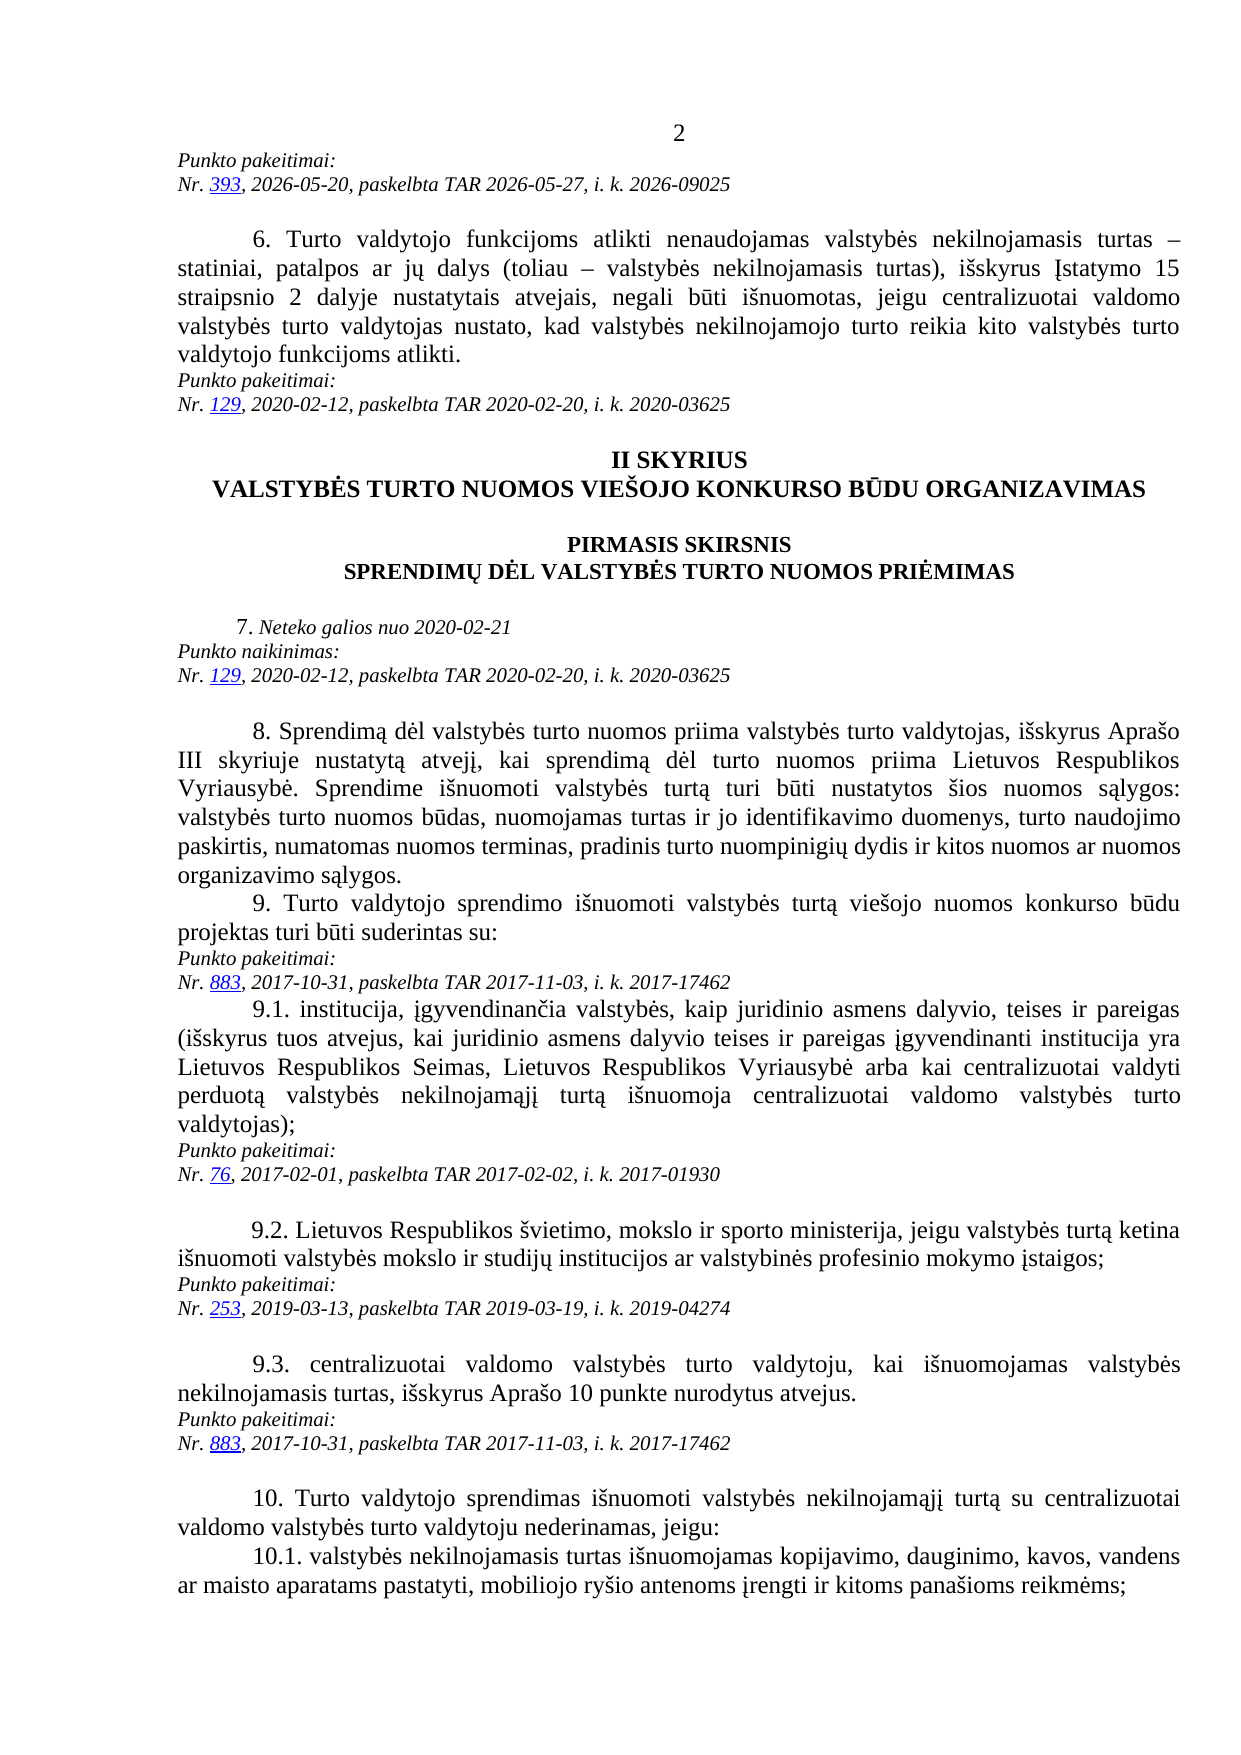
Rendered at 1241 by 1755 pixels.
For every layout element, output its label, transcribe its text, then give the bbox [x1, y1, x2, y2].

text Punkto naikinimas: [177, 639, 1181, 663]
text Nr. 129, 2020-02-12, paskelbta TAR 2020-02-20, i. k. 2020-03625 [177, 392, 1181, 416]
text VALSTYBĖS TURTO NUOMOS VIEŠOJO KONKURSO BŪDU ORGANIZAVIMAS [177, 474, 1181, 503]
text Nr. 253, 2019-03-13, paskelbta TAR 2019-03-19, i. k. 2019-04274 [177, 1296, 1181, 1320]
text Nr. 883, 2017-10-31, paskelbta TAR 2017-11-03, i. k. 2017-17462 [177, 970, 1181, 994]
text Punkto pakeitimai: [177, 1407, 1181, 1431]
text 9.1. institucija, įgyvendinančia valstybės, kaip juridinio asmens dalyvio, teises ir pareigas (išskyrus tuos atvejus, kai juridinio asmens dalyvio teises ir pareigas įgyvendinanti institucija yra Lietuvos Respublikos Seimas, Lietuvos Respublikos Vyriausybė arba kai centralizuotai valdyti perduotą valstybės nekilnojamąjį turtą išnuomoja centralizuotai valdomo valstybės turto valdytojas); [177, 994, 1181, 1138]
text Punkto pakeitimai: [177, 946, 1181, 970]
text Nr. 76, 2017-02-01, paskelbta TAR 2017-02-02, i. k. 2017-01930 [177, 1162, 1181, 1186]
text Nr. 129, 2020-02-12, paskelbta TAR 2020-02-20, i. k. 2020-03625 [177, 663, 1181, 687]
text SPRENDIMŲ DĖL VALSTYBĖS TURTO NUOMOS PRIĖMIMAS [177, 558, 1181, 584]
text Nr. 883, 2017-10-31, paskelbta TAR 2017-11-03, i. k. 2017-17462 [177, 1431, 1181, 1455]
text 9. Turto valdytojo sprendimo išnuomoti valstybės turtą viešojo nuomos konkurso būdu projektas turi būti suderintas su: [177, 888, 1181, 946]
text II SKYRIUS [177, 445, 1181, 474]
text 9.2. Lietuvos Respublikos švietimo, mokslo ir sporto ministerija, jeigu valstybės turtą ketina išnuomoti valstybės mokslo ir studijų institucijos ar valstybinės profesinio mokymo įstaigos; [177, 1215, 1181, 1272]
text Punkto pakeitimai: [177, 148, 1181, 172]
text 9.3. centralizuotai valdomo valstybės turto valdytoju, kai išnuomojamas valstybės nekilnojamasis turtas, išskyrus Aprašo 10 punkte nurodytus atvejus. [177, 1349, 1181, 1407]
text Punkto pakeitimai: [177, 1138, 1181, 1162]
text Punkto pakeitimai: [177, 368, 1181, 392]
text 7. Neteko galios nuo 2020-02-21 [177, 613, 1181, 639]
text Nr. 393, 2026-05-20, paskelbta TAR 2026-05-27, i. k. 2026-09025 [177, 172, 1181, 196]
subtitle PIRMASIS SKIRSNIS [177, 531, 1181, 558]
text 6. Turto valdytojo funkcijoms atlikti nenaudojamas valstybės nekilnojamasis turtas – statiniai, patalpos ar jų dalys (toliau – valstybės nekilnojamasis turtas), išskyrus Įstatymo 15 straipsnio 2 dalyje nustatytais atvejais, negali būti išnuomotas, jeigu centralizuotai valdomo valstybės turto valdytojas nustato, kad valstybės nekilnojamojo turto reikia kito valstybės turto valdytojo funkcijoms atlikti. [177, 224, 1181, 368]
text 10. Turto valdytojo sprendimas išnuomoti valstybės nekilnojamąjį turtą su centralizuotai valdomo valstybės turto valdytoju nederinamas, jeigu: [177, 1483, 1181, 1541]
text Punkto pakeitimai: [177, 1272, 1181, 1296]
text 10.1. valstybės nekilnojamasis turtas išnuomojamas kopijavimo, dauginimo, kavos, vandens ar maisto aparatams pastatyti, mobiliojo ryšio antenoms įrengti ir kitoms panašioms reikmėms; [177, 1541, 1181, 1598]
text 8. Sprendimą dėl valstybės turto nuomos priima valstybės turto valdytojas, išskyrus Aprašo III skyriuje nustatytą atvejį, kai sprendimą dėl turto nuomos priima Lietuvos Respublikos Vyriausybė. Sprendime išnuomoti valstybės turtą turi būti nustatytos šios nuomos sąlygos: valstybės turto nuomos būdas, nuomojamas turtas ir jo identifikavimo duomenys, turto naudojimo paskirtis, numatomas nuomos terminas, pradinis turto nuompinigių dydis ir kitos nuomos ar nuomos organizavimo sąlygos. [177, 716, 1181, 888]
